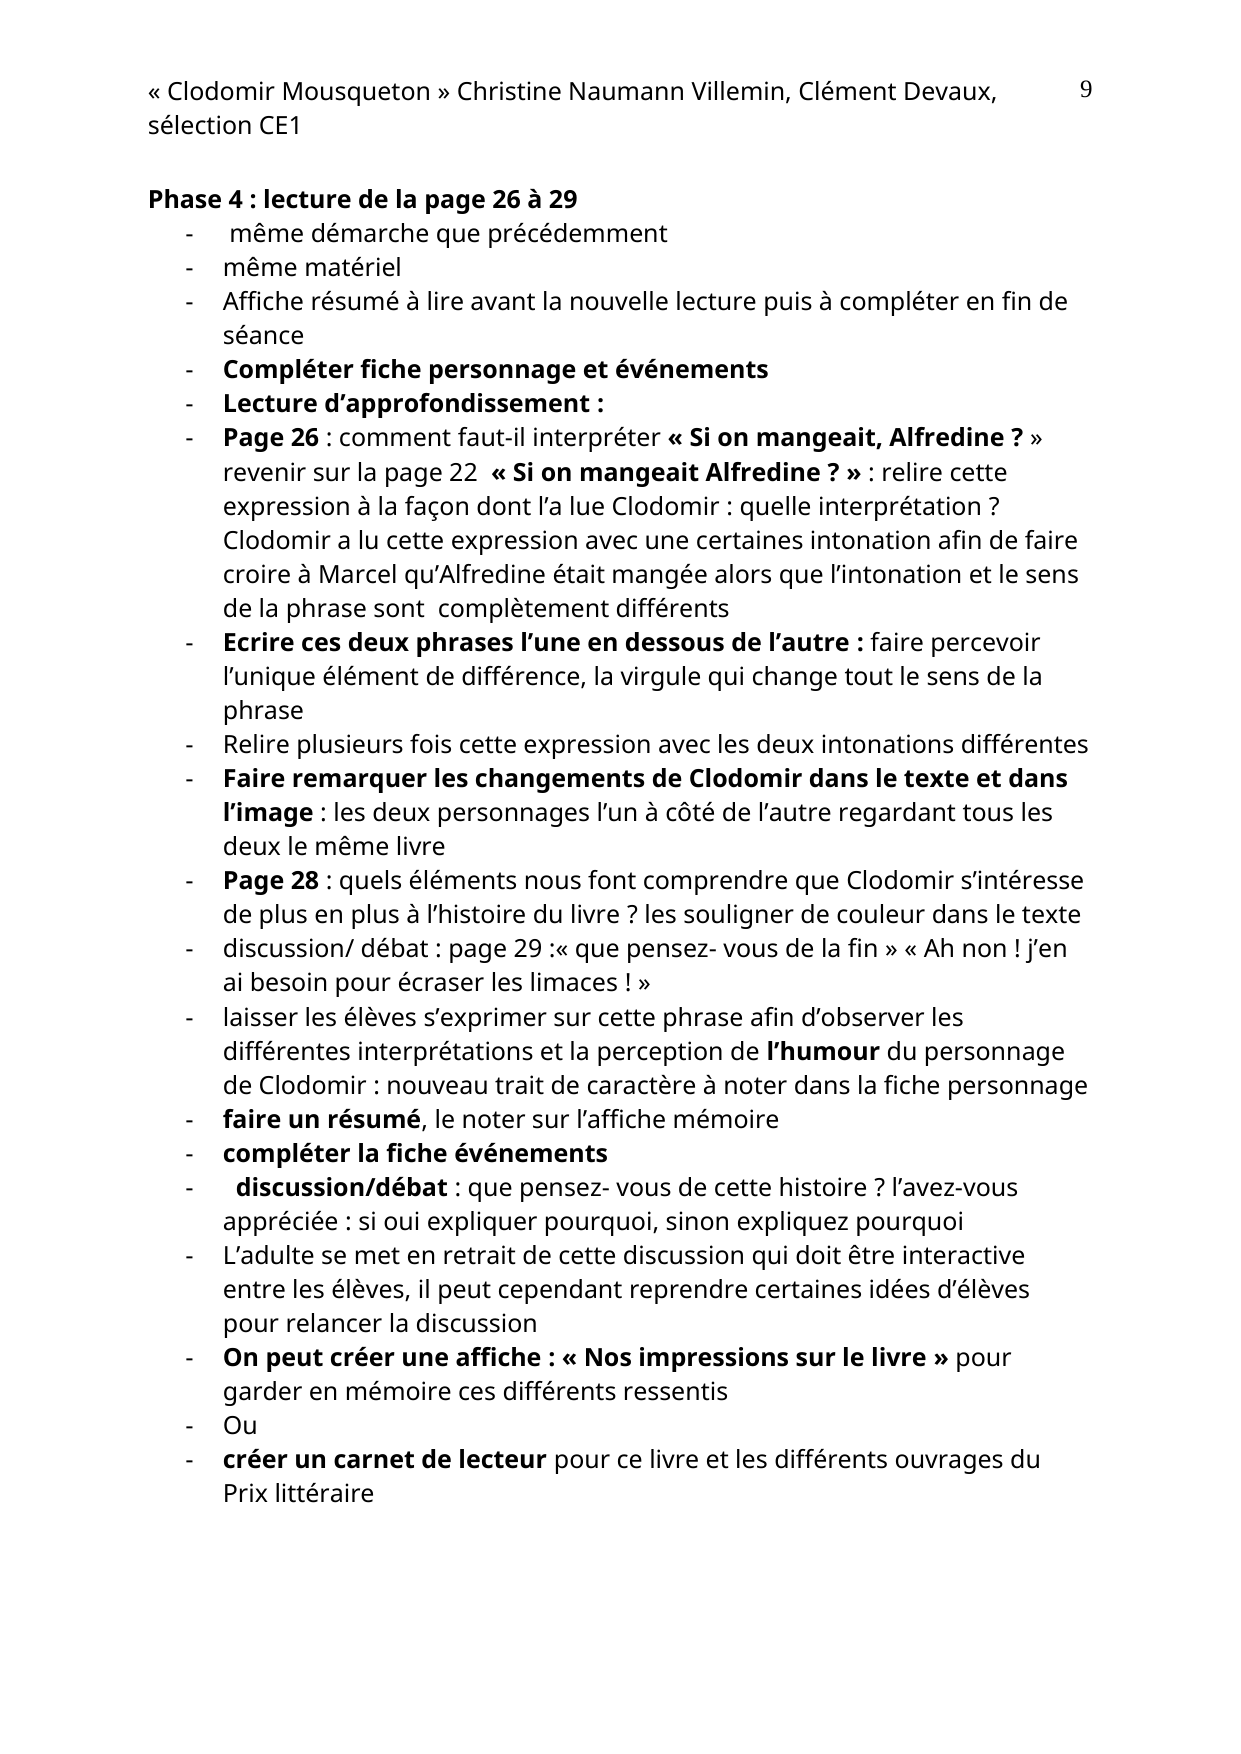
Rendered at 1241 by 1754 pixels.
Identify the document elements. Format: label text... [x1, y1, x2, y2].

text Phase 4 : lecture de la page 26 à 29 [148, 182, 1093, 216]
list discussion/ débat : page 29 :« que pensez- vous de la fin » « Ah non ! j’en ai besoin pour écraser les limaces ! » [185, 931, 1093, 999]
list même matériel [185, 250, 1093, 284]
list Ou [185, 1408, 1093, 1442]
list créer un carnet de lecteur pour ce livre et les différents ouvrages du Prix littéraire [185, 1442, 1093, 1510]
list Page 28 : quels éléments nous font comprendre que Clodomir s’intéresse de plus en plus à l’histoire du livre ? les souligner de couleur dans le texte [185, 863, 1093, 931]
list discussion/débat : que pensez- vous de cette histoire ? l’avez-vous appréciée : si oui expliquer pourquoi, sinon expliquez pourquoi [185, 1169, 1093, 1238]
list Faire remarquer les changements de Clodomir dans le texte et dans l’image : les deux personnages l’un à côté de l’autre regardant tous les deux le même livre [185, 761, 1093, 863]
list faire un résumé, le noter sur l’affiche mémoire [185, 1101, 1093, 1135]
list compléter la fiche événements [185, 1135, 1093, 1169]
list Lecture d’approfondissement : [185, 386, 1093, 420]
list Affiche résumé à lire avant la nouvelle lecture puis à compléter en fin de séance [185, 284, 1093, 352]
list L’adulte se met en retrait de cette discussion qui doit être interactive entre les élèves, il peut cependant reprendre certaines idées d’élèves pour relancer la discussion [185, 1238, 1093, 1340]
list Ecrire ces deux phrases l’une en dessous de l’autre : faire percevoir l’unique élément de différence, la virgule qui change tout le sens de la phrase [185, 624, 1093, 727]
list laisser les élèves s’exprimer sur cette phrase afin d’observer les différentes interprétations et la perception de l’humour du personnage de Clodomir : nouveau trait de caractère à noter dans la fiche personnage [185, 999, 1093, 1101]
list Compléter fiche personnage et événements [185, 352, 1093, 386]
list Relire plusieurs fois cette expression avec les deux intonations différentes [185, 727, 1093, 761]
list Page 26 : comment faut-il interpréter « Si on mangeait, Alfredine ? » revenir sur la page 22 « Si on mangeait Alfredine ? » : relire cette expression à la façon dont l’a lue Clodomir : quelle interprétation ? Clodomir a lu cette expression avec une certaines intonation afin de faire croire à Marcel qu’Alfredine était mangée alors que l’intonation et le sens de la phrase sont complètement différents [185, 420, 1093, 624]
list On peut créer une affiche : « Nos impressions sur le livre » pour garder en mémoire ces différents ressentis [185, 1340, 1093, 1408]
list même démarche que précédemment [185, 216, 1093, 250]
